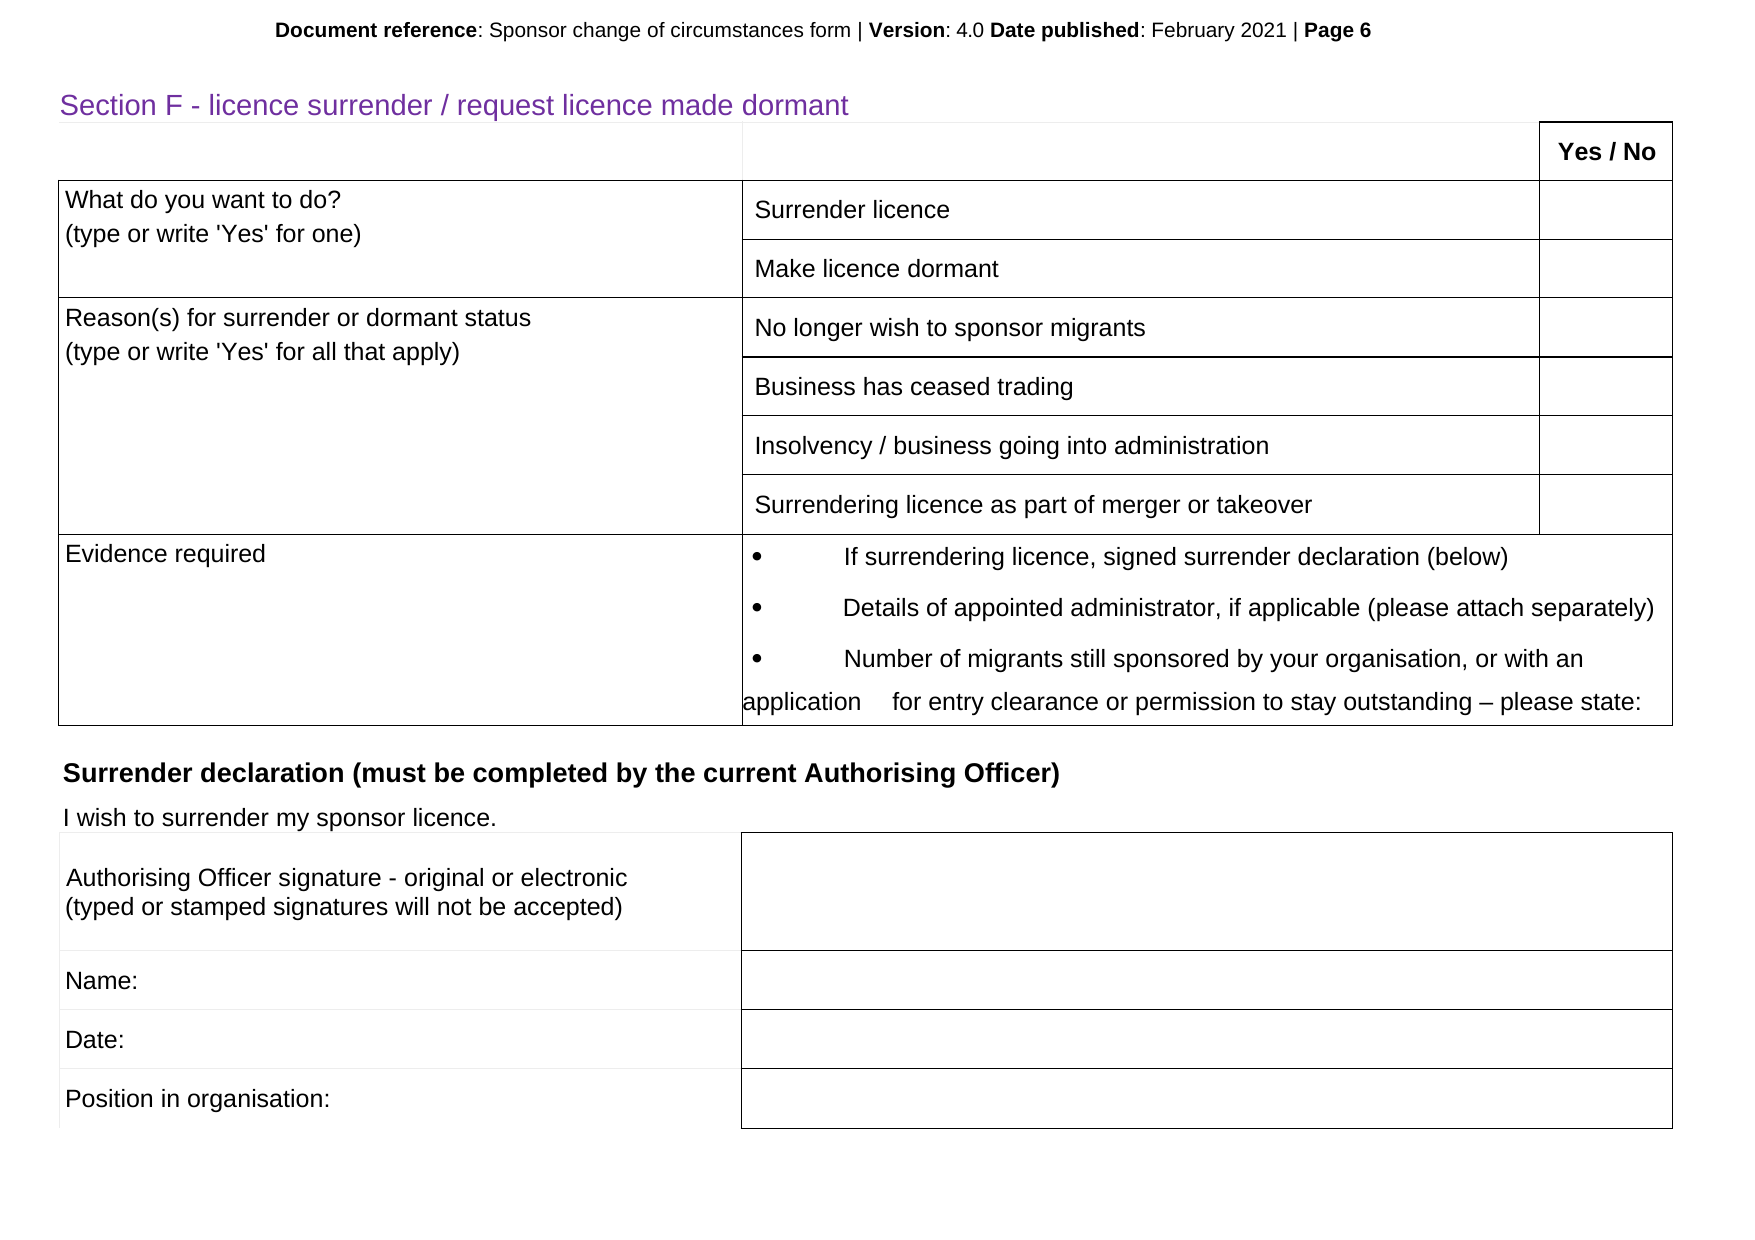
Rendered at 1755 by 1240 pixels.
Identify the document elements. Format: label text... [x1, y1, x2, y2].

table_header [742, 833, 1672, 950]
table_cell [1540, 181, 1672, 238]
table_cell Make licence dormant [743, 240, 1539, 297]
table_cell Business has ceased trading [743, 358, 1539, 415]
table_cell [1540, 298, 1672, 356]
table_header Yes / No [1540, 123, 1672, 179]
text I wish to surrender my sponsor licence. [63, 803, 1671, 832]
table_cell Position in organisation: [60, 1069, 741, 1127]
table_cell [742, 1069, 1672, 1127]
table_header [743, 123, 1539, 179]
table_cell No longer wish to sponsor migrants [743, 298, 1539, 356]
table_cell [1540, 240, 1672, 297]
table_cell [1540, 416, 1672, 474]
table_cell Reason(s) for surrender or dormant status (type or write 'Yes' for all that apply) [59, 298, 742, 533]
table_cell Surrendering licence as part of merger or takeover [743, 475, 1539, 533]
table_cell [742, 1010, 1672, 1068]
table_cell If surrendering licence, signed surrender declaration (below) Details of appointed administrator, if applicable (please attach separately) Number of migrants still sponsored by your organisation, or with an application for entry clearance or permission to stay outstanding – please state: ………… [743, 535, 1672, 725]
table_cell Name: [60, 951, 741, 1009]
table_header Authorising Officer signature - original or electronic (typed or stamped signatures will not be accepted) [60, 833, 741, 950]
table_cell Evidence required [59, 535, 742, 725]
table_cell Surrender licence [743, 181, 1539, 238]
table_header [59, 123, 742, 179]
text Surrender declaration (must be completed by the current Authorising Officer) [63, 729, 1671, 788]
table_cell [1540, 358, 1672, 415]
table_cell [742, 951, 1672, 1009]
table_cell Insolvency / business going into administration [743, 416, 1539, 474]
table_cell [1540, 475, 1672, 533]
table_cell What do you want to do? (type or write 'Yes' for one) [59, 181, 742, 297]
table_cell Date: [60, 1010, 741, 1068]
text Section F - licence surrender / request licence made dormant [59, 88, 1671, 121]
